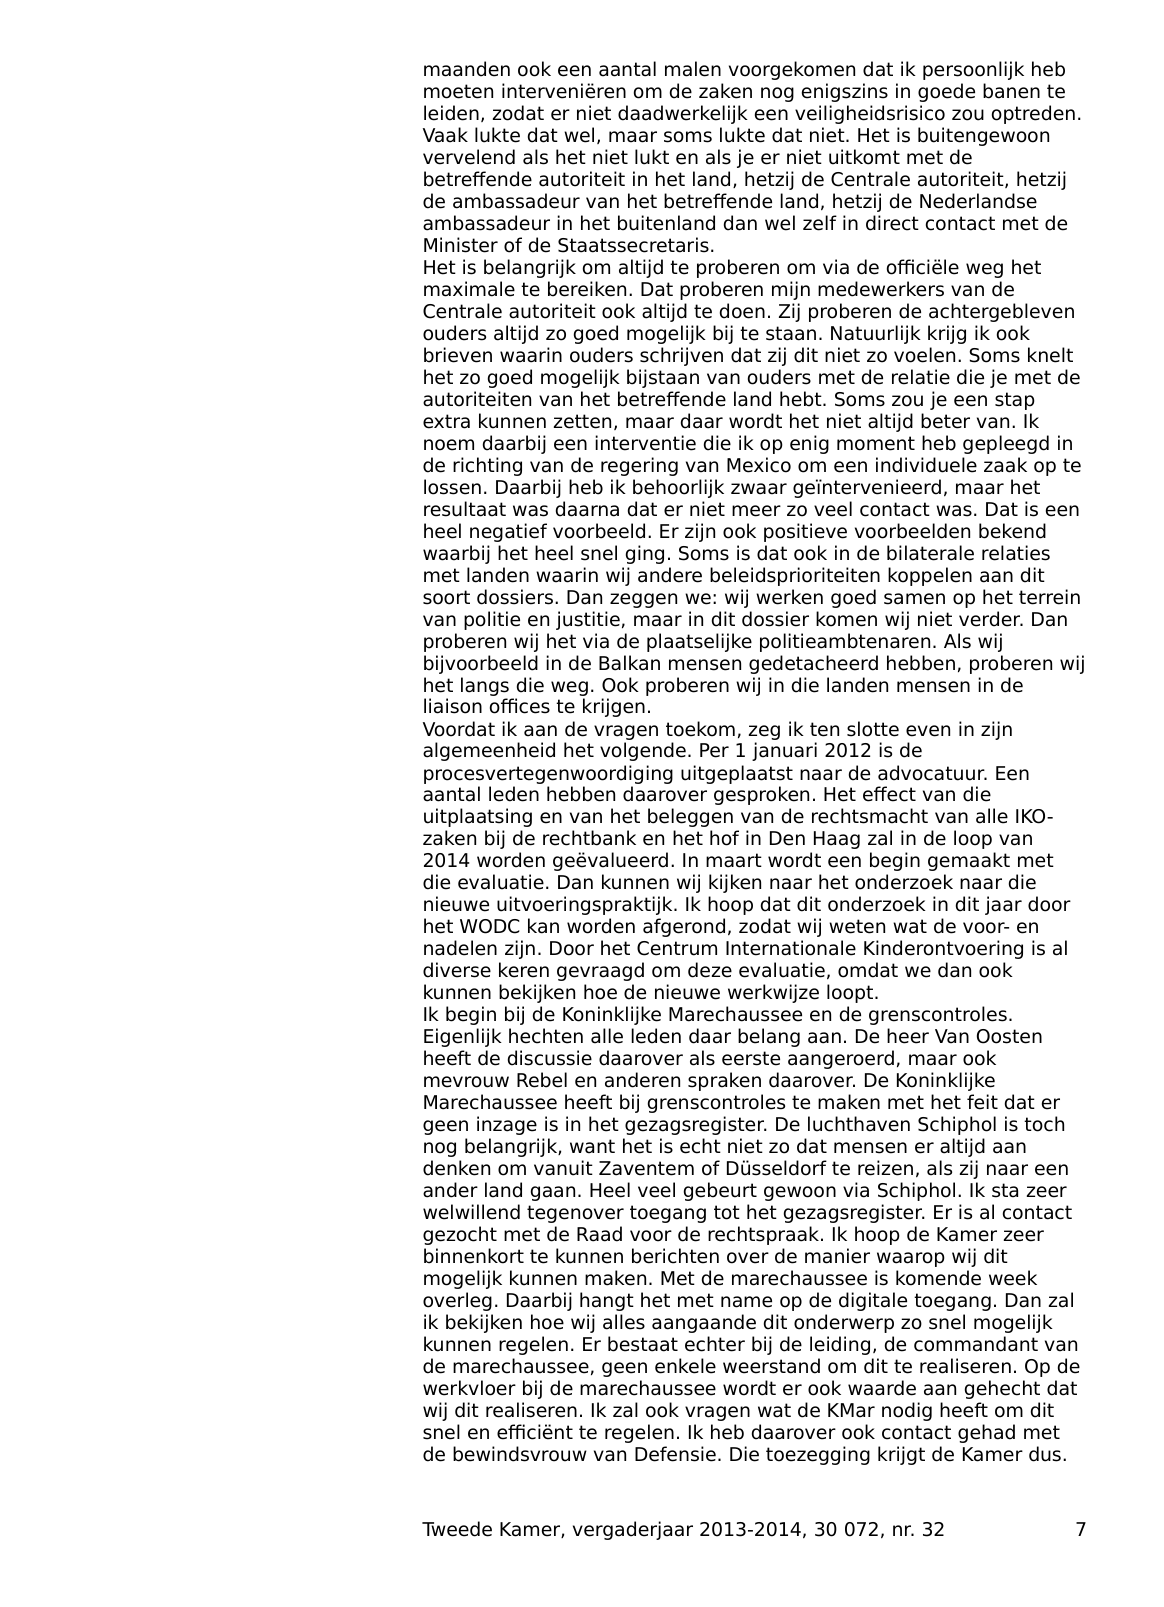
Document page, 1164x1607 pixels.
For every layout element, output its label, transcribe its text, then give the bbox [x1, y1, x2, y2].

text Voordat ik aan de vragen toekom, zeg ik ten slotte even in zijn algemeenheid het volgende. Per 1 januari 2012 is de procesvertegenwoordiging uitgeplaatst naar de advocatuur. Een aantal leden hebben daarover gesproken. Het effect van die uitplaatsing en van het beleggen van de rechtsmacht van alle IKO-zaken bij de rechtbank en het hof in Den Haag zal in de loop van 2014 worden geëvalueerd. In maart wordt een begin gemaakt met die evaluatie. Dan kunnen wij kijken naar het onderzoek naar die nieuwe uitvoeringspraktijk. Ik hoop dat dit onderzoek in dit jaar door het WODC kan worden afgerond, zodat wij weten wat de voor- en nadelen zijn. Door het Centrum Internationale Kinderontvoering is al diverse keren gevraagd om deze evaluatie, omdat we dan ook kunnen bekijken hoe de nieuwe werkwijze loopt. [422, 718, 1087, 1004]
text maanden ook een aantal malen voorgekomen dat ik persoonlijk heb moeten interveniëren om de zaken nog enigszins in goede banen te leiden, zodat er niet daadwerkelijk een veiligheidsrisico zou optreden. Vaak lukte dat wel, maar soms lukte dat niet. Het is buitengewoon vervelend als het niet lukt en als je er niet uitkomt met de betreffende autoriteit in het land, hetzij de Centrale autoriteit, hetzij de ambassadeur van het betreffende land, hetzij de Nederlandse ambassadeur in het buitenland dan wel zelf in direct contact met de Minister of de Staatssecretaris. [422, 59, 1087, 257]
text Ik begin bij de Koninklijke Marechaussee en de grenscontroles. Eigenlijk hechten alle leden daar belang aan. De heer Van Oosten heeft de discussie daarover als eerste aangeroerd, maar ook mevrouw Rebel en anderen spraken daarover. De Koninklijke Marechaussee heeft bij grenscontroles te maken met het feit dat er geen inzage is in het gezagsregister. De luchthaven Schiphol is toch nog belangrijk, want het is echt niet zo dat mensen er altijd aan denken om vanuit Zaventem of Düsseldorf te reizen, als zij naar een ander land gaan. Heel veel gebeurt gewoon via Schiphol. Ik sta zeer welwillend tegenover toegang tot het gezagsregister. Er is al contact gezocht met de Raad voor de rechtspraak. Ik hoop de Kamer zeer binnenkort te kunnen berichten over de manier waarop wij dit mogelijk kunnen maken. Met de marechaussee is komende week overleg. Daarbij hangt het met name op de digitale toegang. Dan zal ik bekijken hoe wij alles aangaande dit onderwerp zo snel mogelijk kunnen regelen. Er bestaat echter bij de leiding, de commandant van de marechaussee, geen enkele weerstand om dit te realiseren. Op de werkvloer bij de marechaussee wordt er ook waarde aan gehecht dat wij dit realiseren. Ik zal ook vragen wat de KMar nodig heeft om dit snel en efficiënt te regelen. Ik heb daarover ook contact gehad met de bewindsvrouw van Defensie. Die toezegging krijgt de Kamer dus. [422, 1004, 1087, 1466]
text Het is belangrijk om altijd te proberen om via de officiële weg het maximale te bereiken. Dat proberen mijn medewerkers van de Centrale autoriteit ook altijd te doen. Zij proberen de achtergebleven ouders altijd zo goed mogelijk bij te staan. Natuurlijk krijg ik ook brieven waarin ouders schrijven dat zij dit niet zo voelen. Soms knelt het zo goed mogelijk bijstaan van ouders met de relatie die je met de autoriteiten van het betreffende land hebt. Soms zou je een stap extra kunnen zetten, maar daar wordt het niet altijd beter van. Ik noem daarbij een interventie die ik op enig moment heb gepleegd in de richting van de regering van Mexico om een individuele zaak op te lossen. Daarbij heb ik behoorlijk zwaar geïntervenieerd, maar het resultaat was daarna dat er niet meer zo veel contact was. Dat is een heel negatief voorbeeld. Er zijn ook positieve voorbeelden bekend waarbij het heel snel ging. Soms is dat ook in de bilaterale relaties met landen waarin wij andere beleidsprioriteiten koppelen aan dit soort dossiers. Dan zeggen we: wij werken goed samen op het terrein van politie en justitie, maar in dit dossier komen wij niet verder. Dan proberen wij het via de plaatselijke politieambtenaren. Als wij bijvoorbeeld in de Balkan mensen gedetacheerd hebben, proberen wij het langs die weg. Ook proberen wij in die landen mensen in de liaison offices te krijgen. [422, 257, 1087, 718]
